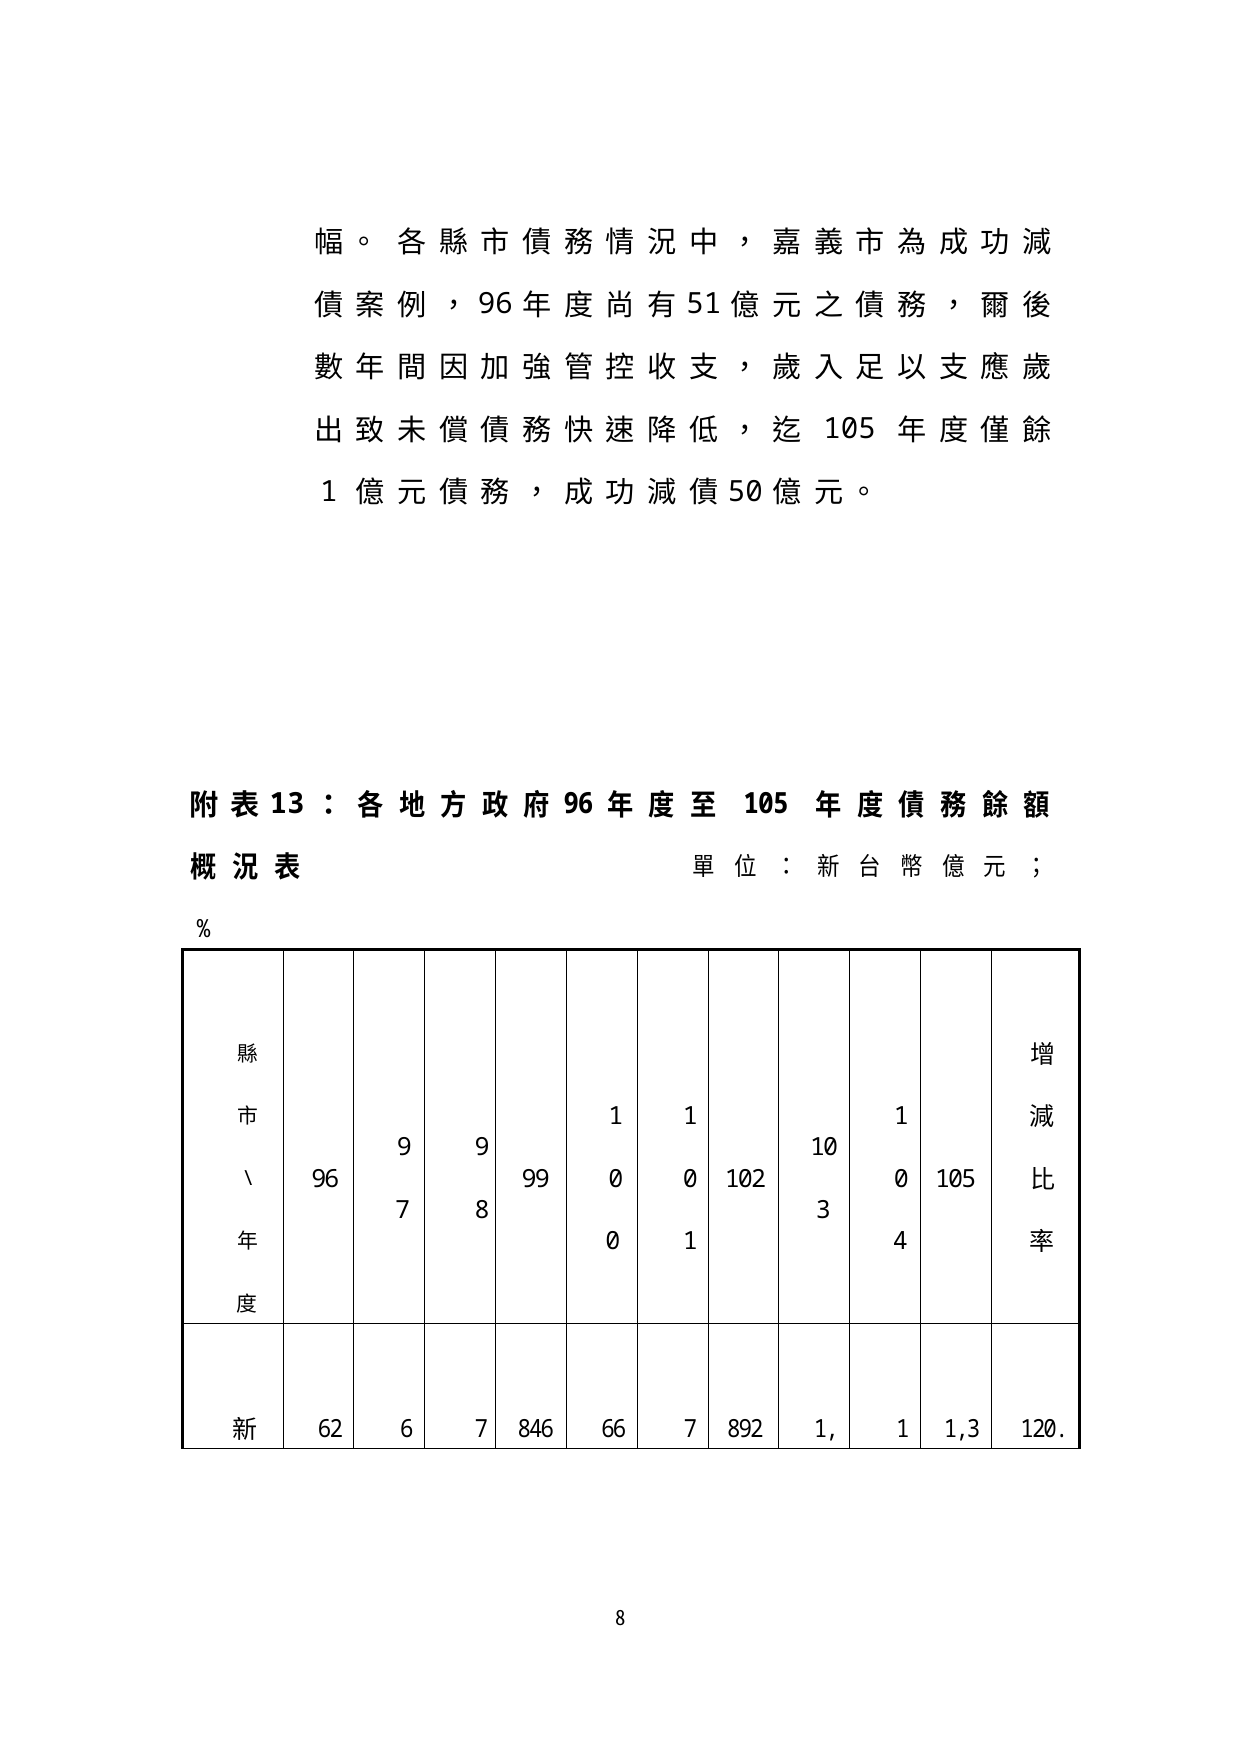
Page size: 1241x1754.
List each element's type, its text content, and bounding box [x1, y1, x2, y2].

table_header 99 [496, 951, 566, 1323]
table_header 103 [779, 951, 849, 1323]
table_header 100 [567, 951, 637, 1323]
table_cell 1 [850, 1324, 920, 1448]
table_cell 846 [496, 1324, 566, 1448]
table_cell 62 [284, 1324, 353, 1448]
table_cell 7 [425, 1324, 495, 1448]
table_header 104 [850, 951, 920, 1323]
table_header 96 [284, 951, 353, 1323]
table_cell 1,3 [921, 1324, 991, 1448]
table_cell 6 [354, 1324, 424, 1448]
table_cell 120. [992, 1324, 1078, 1448]
table_header 102 [709, 951, 778, 1323]
table_header 101 [638, 951, 708, 1323]
table_header 97 [354, 951, 424, 1323]
table_cell 新 [184, 1324, 283, 1448]
table_header 98 [425, 951, 495, 1323]
text 附表13：各地方政府96年度至105年度債務餘額概況表 單位：新台幣億元；% [171, 761, 1058, 948]
table_cell 892 [709, 1324, 778, 1448]
table_cell 7 [638, 1324, 708, 1448]
table_cell 66 [567, 1324, 637, 1448]
table_header 105 [921, 951, 991, 1323]
table_header 增減 比率 [992, 951, 1078, 1323]
text 直轄市與縣市長期與短期合計債務從96年度之7,076億元上升至105年度之1兆331億元(詳附表13)，增加3,255億元，增幅46.0%。超逾整體增幅者，計有新北市(120.4%)、臺中市(153.8%)、高雄市(62.3%)、苗栗縣(114.3%)、彰化縣(62.7%)。6直轄市中僅桃園市債務下降100億元(-29.4%)，其餘5都債務增幅介於20.0%(臺北市)至153.8%(臺中市)之間；至16縣市部分，除南投縣、基隆市、新竹市及嘉義市債務分別下降1億元(-0.6%)、1億元(-1.0%)、21億元(-15.8%)及50億元(-98.0%)外，其餘12縣市債務均有4.9%(嘉義縣)至114.3%(苗栗縣)之增幅。各縣市債務情況中，嘉義市為成功減債案例，96年度尚有51億元之債務，爾後數年間因加強管控收支，歲入足以支應歲出致未償債務快速降低，迄105年度僅餘1億元債務，成功減債50億元。 [271, 198, 1058, 511]
table_cell 1, [779, 1324, 849, 1448]
table_header 縣市\年度 [184, 951, 283, 1323]
